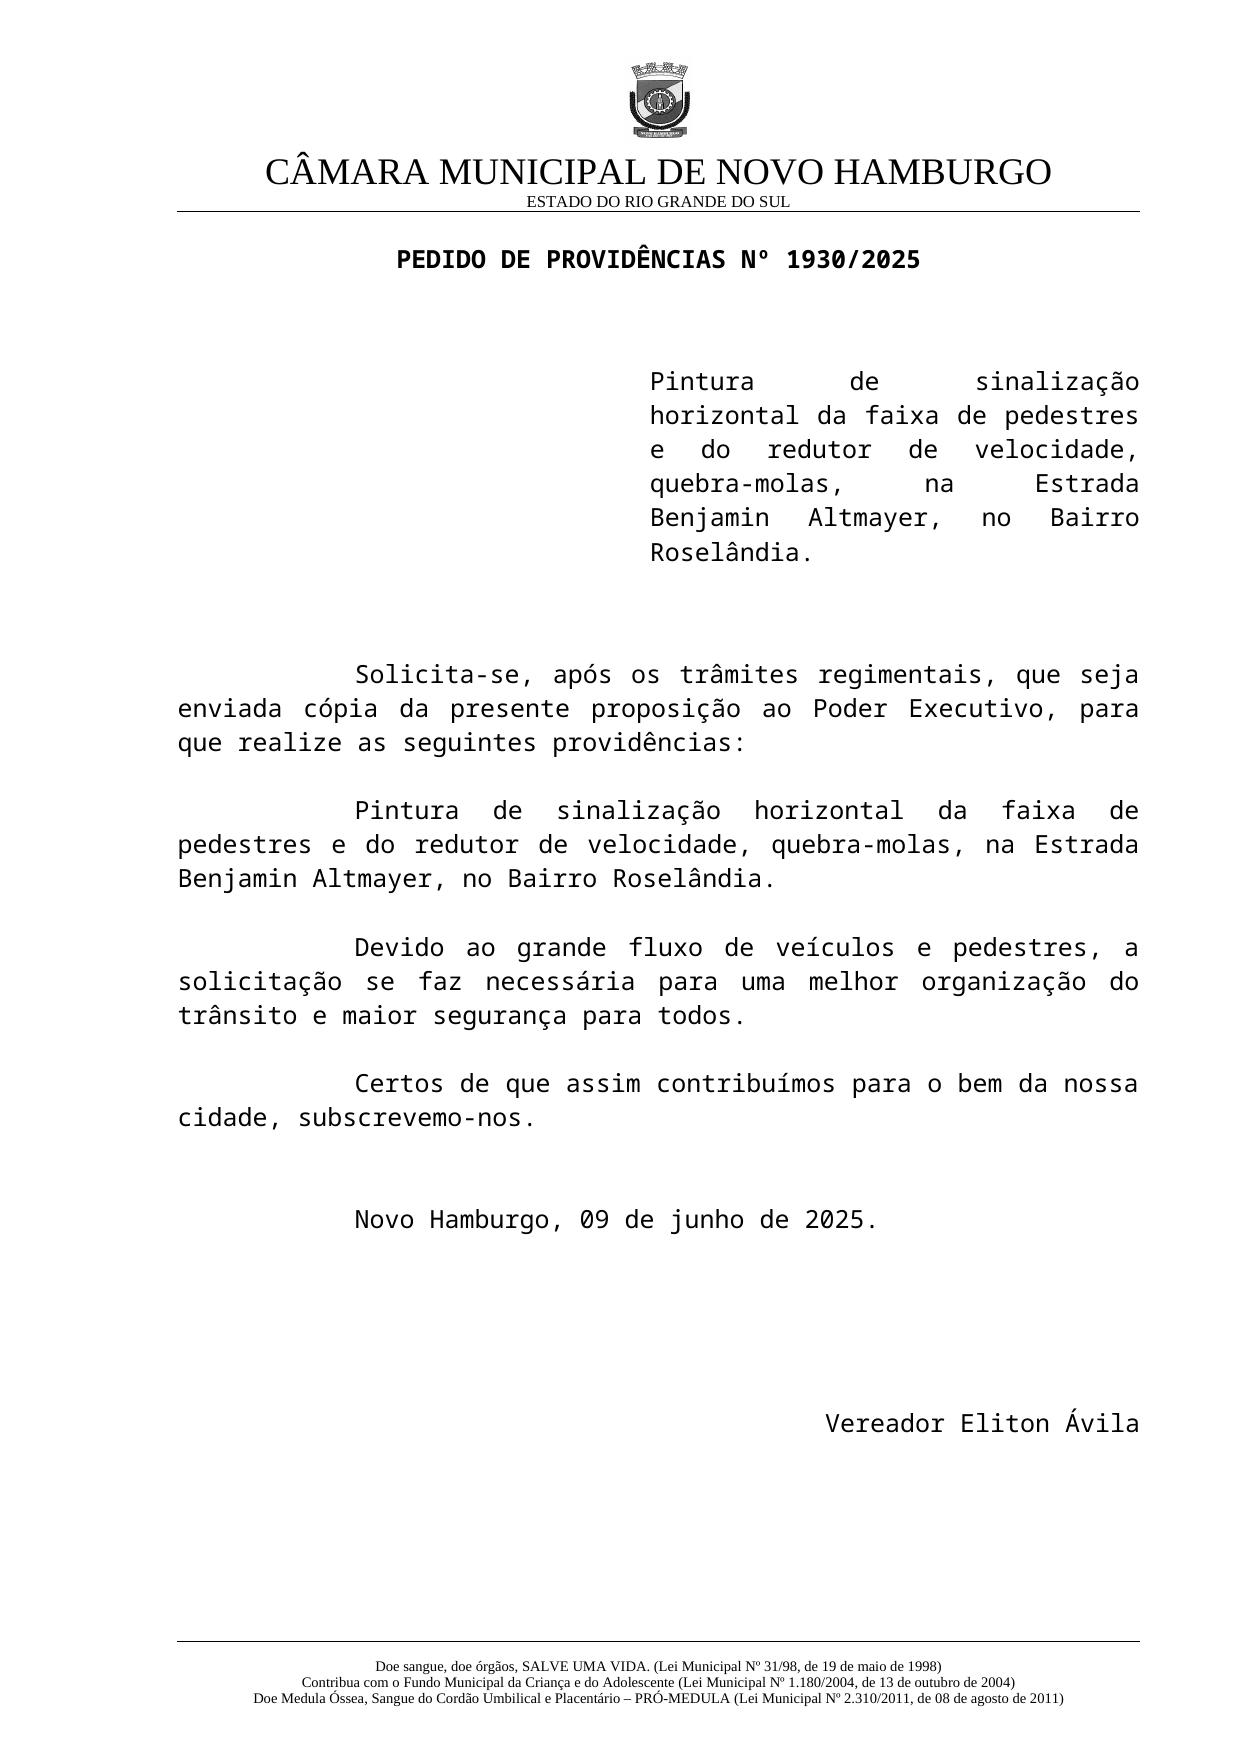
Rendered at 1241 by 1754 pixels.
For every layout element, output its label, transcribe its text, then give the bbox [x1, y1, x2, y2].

text PEDIDO DE PROVIDÊNCIAS Nº 1930/2025 [177, 241, 1140, 275]
text Pintura de sinalização horizontal da faixa de pedestres e do redutor de velocidade, quebra-molas, na Estrada Benjamin Altmayer, no Bairro Roselândia. [649, 364, 1140, 568]
text Certos de que assim contribuímos para o bem da nossa cidade, subscrevemo-nos. [177, 1066, 1140, 1134]
text Vereador Eliton Ávila [177, 1406, 1140, 1440]
text Novo Hamburgo, 09 de junho de 2025. [177, 1202, 1140, 1236]
text Solicita-se, após os trâmites regimentais, que seja enviada cópia da presente proposição ao Poder Executivo, para que realize as seguintes providências: [177, 657, 1140, 759]
text Pintura de sinalização horizontal da faixa de pedestres e do redutor de velocidade, quebra-molas, na Estrada Benjamin Altmayer, no Bairro Roselândia. [177, 793, 1140, 895]
text Devido ao grande fluxo de veículos e pedestres, a solicitação se faz necessária para uma melhor organização do trânsito e maior segurança para todos. [177, 929, 1140, 1031]
